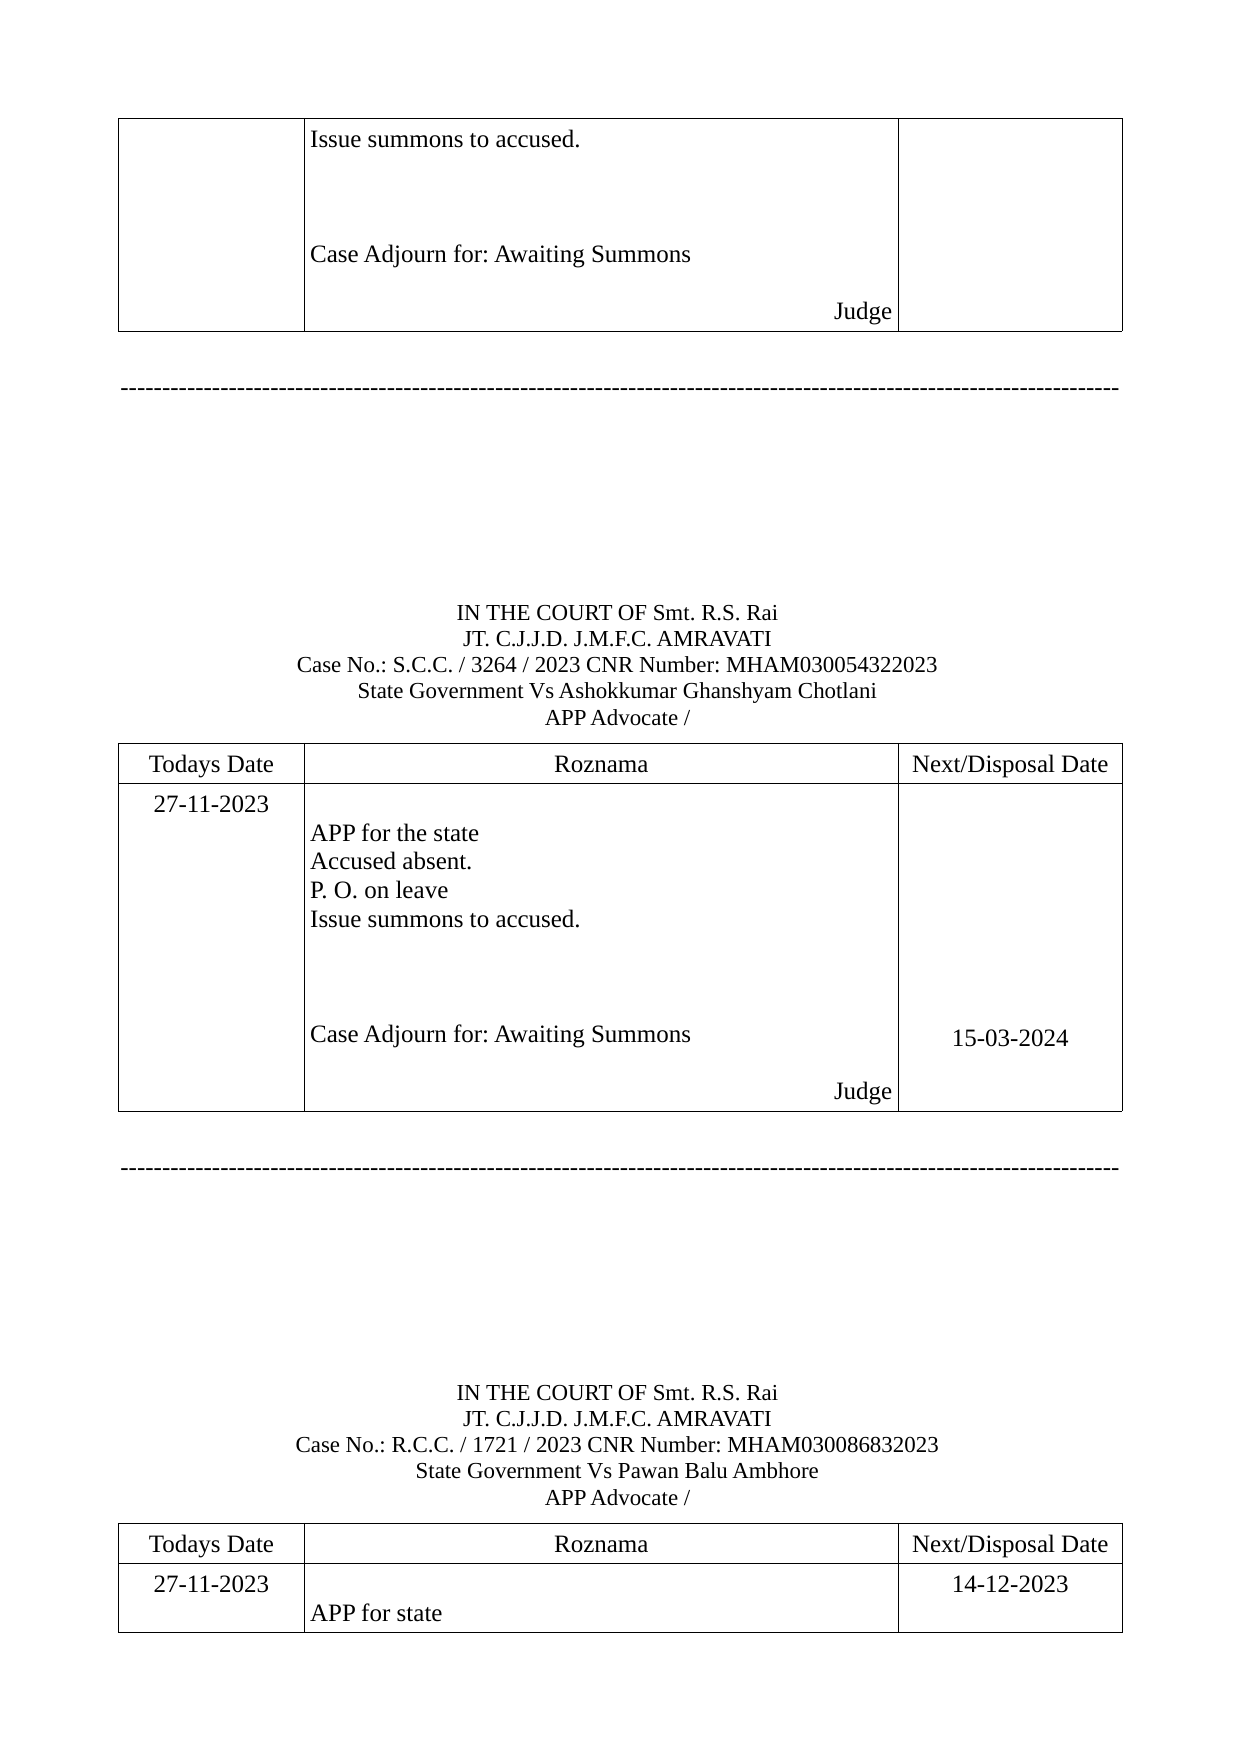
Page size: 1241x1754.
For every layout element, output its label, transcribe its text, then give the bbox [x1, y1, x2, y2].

text ------------------------------------------------------------------------------------------------------------------------ [118, 1152, 1122, 1181]
table_cell Issue summons to accused. Case Adjourn for: Awaiting Summons Judge [305, 119, 898, 331]
table_header Roznama [305, 1524, 898, 1563]
table_cell [899, 119, 1122, 331]
text IN THE COURT OF Smt. R.S. Rai JT. C.J.J.D. J.M.F.C. AMRAVATI Case No.: S.C.C. / 3264 / 2023 CNR Number: MHAM030054322023 State Government Vs Ashokkumar Ghanshyam Chotlani APP Advocate / [118, 598, 1122, 730]
table_cell 15-03-2024 [899, 784, 1122, 1111]
table_header Todays Date [119, 1524, 304, 1563]
table_cell APP for state [305, 1564, 898, 1632]
table_cell APP for the state Accused absent. P. O. on leave Issue summons to accused. Case Adjourn for: Awaiting Summons Judge [305, 784, 898, 1111]
table_cell 14-12-2023 [899, 1564, 1122, 1632]
text IN THE COURT OF Smt. R.S. Rai JT. C.J.J.D. J.M.F.C. AMRAVATI Case No.: R.C.C. / 1721 / 2023 CNR Number: MHAM030086832023 State Government Vs Pawan Balu Ambhore APP Advocate / [118, 1378, 1122, 1510]
table_cell 27-11-2023 [119, 1564, 304, 1632]
table_header Next/Disposal Date [899, 744, 1122, 783]
table_cell [119, 119, 304, 331]
table_header Next/Disposal Date [899, 1524, 1122, 1563]
table_header Todays Date [119, 744, 304, 783]
table_header Roznama [305, 744, 898, 783]
table_cell 27-11-2023 [119, 784, 304, 1111]
text ------------------------------------------------------------------------------------------------------------------------ [118, 372, 1122, 401]
